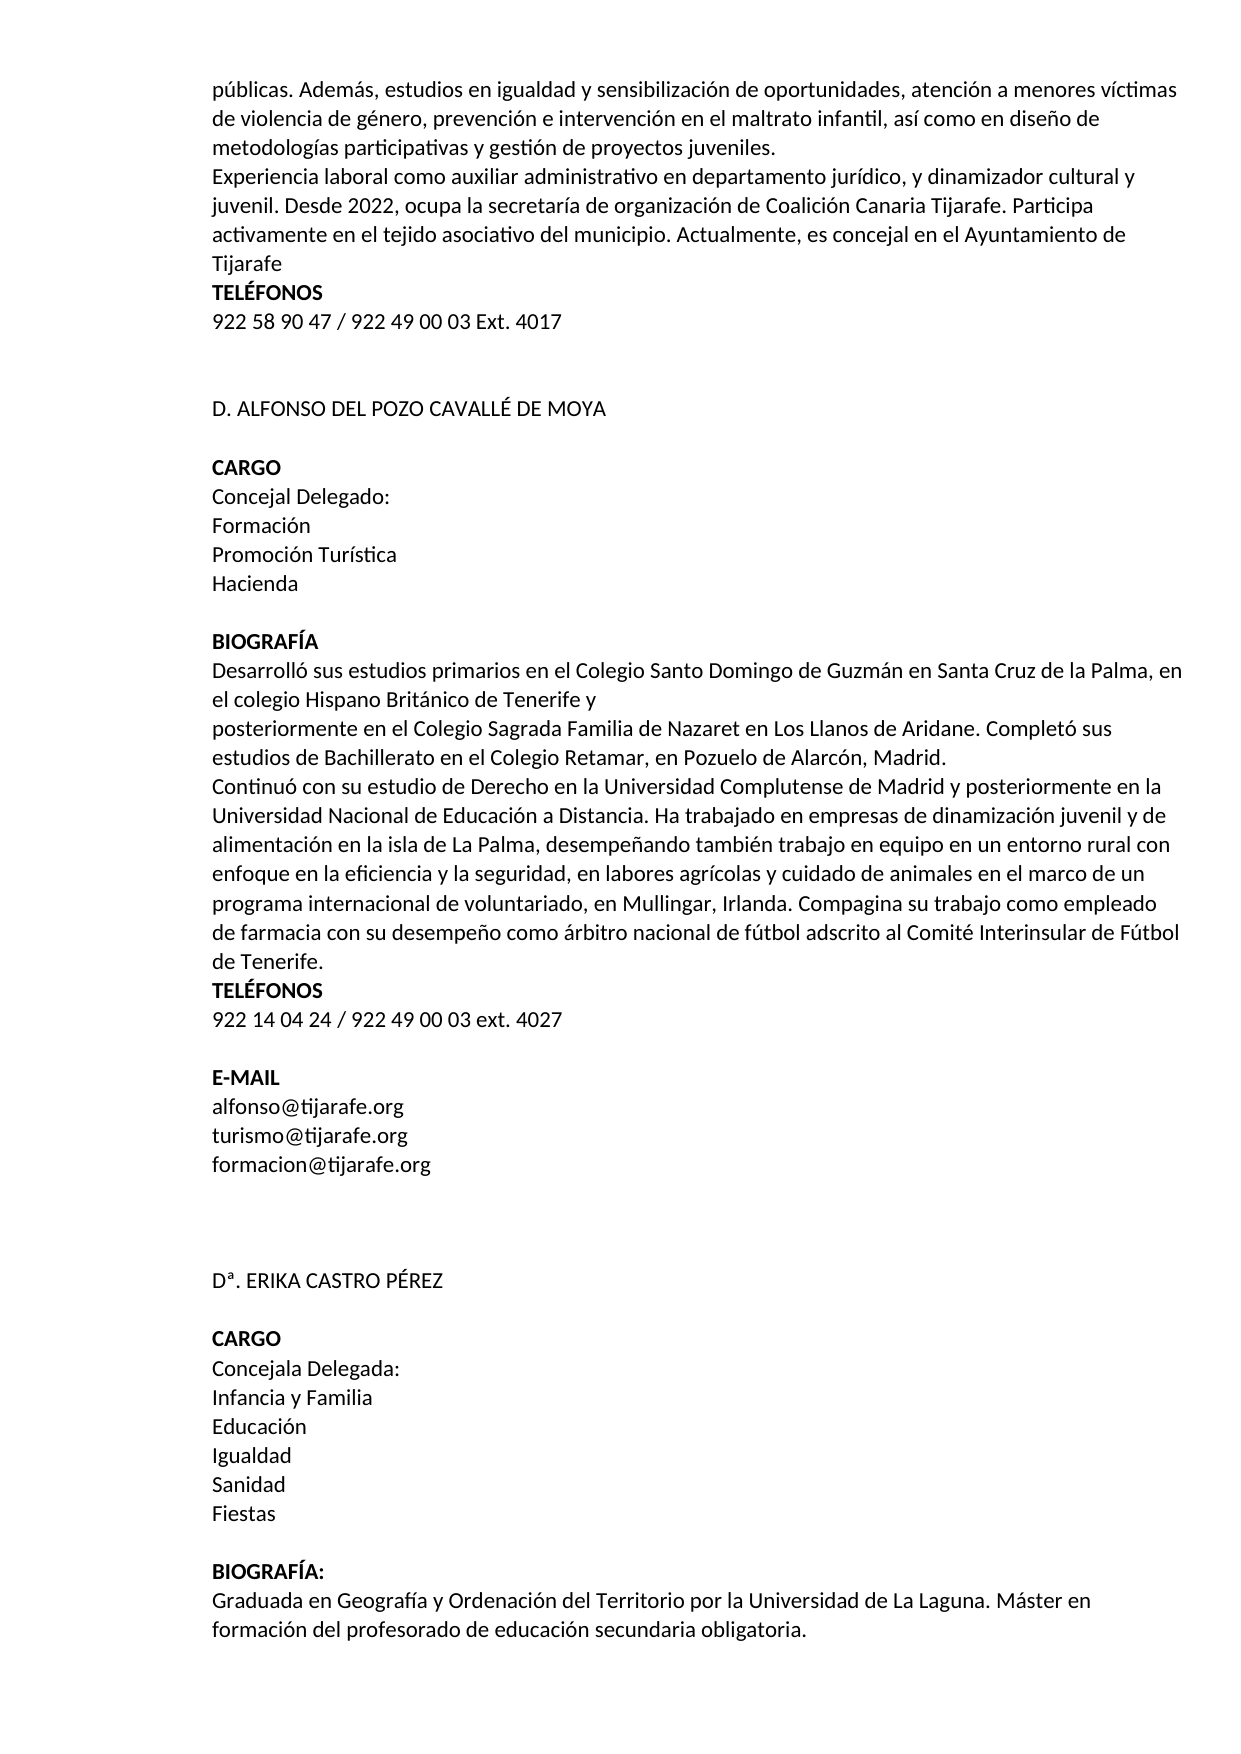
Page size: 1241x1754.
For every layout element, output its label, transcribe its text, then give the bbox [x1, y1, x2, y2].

text Promoción Turística [212, 540, 1184, 568]
text CARGO [212, 1324, 1184, 1353]
text Educación [212, 1412, 1184, 1440]
text públicas. Además, estudios en igualdad y sensibilización de oportunidades, atención a menores víctimas de violencia de género, prevención e intervención en el maltrato infantil, así como en diseño de metodologías participativas y gestión de proyectos juveniles. [212, 75, 1184, 161]
text Igualdad [212, 1441, 1184, 1469]
text E-MAIL [212, 1063, 1184, 1091]
text Formación [212, 511, 1184, 539]
text Concejal Delegado: [212, 482, 1184, 510]
text D. ALFONSO DEL POZO CAVALLÉ DE MOYA [212, 394, 1184, 423]
text Infancia y Familia [212, 1383, 1184, 1411]
text Desarrolló sus estudios primarios en el Colegio Santo Domingo de Guzmán en Santa Cruz de la Palma, en el colegio Hispano Británico de Tenerife y posteriormente en el Colegio Sagrada Familia de Nazaret en Los Llanos de Aridane. Completó sus estudios de Bachillerato en el Colegio Retamar, en Pozuelo de Alarcón, Madrid. [212, 656, 1184, 771]
text turismo@tijarafe.org [212, 1121, 1184, 1149]
text Continuó con su estudio de Derecho en la Universidad Complutense de Madrid y posteriormente en la Universidad Nacional de Educación a Distancia. Ha trabajado en empresas de dinamización juvenil y de alimentación en la isla de La Palma, desempeñando también trabajo en equipo en un entorno rural con enfoque en la eficiencia y la seguridad, en labores agrícolas y cuidado de animales en el marco de un programa internacional de voluntariado, en Mullingar, Irlanda. Compagina su trabajo como empleado de farmacia con su desempeño como árbitro nacional de fútbol adscrito al Comité Interinsular de Fútbol de Tenerife. [212, 772, 1184, 975]
text Concejala Delegada: [212, 1354, 1184, 1382]
text Dª. ERIKA CASTRO PÉREZ [212, 1266, 1184, 1294]
text BIOGRAFÍA [212, 627, 1184, 655]
text Experiencia laboral como auxiliar administrativo en departamento jurídico, y dinamizador cultural y juvenil. Desde 2022, ocupa la secretaría de organización de Coalición Canaria Tijarafe. Participa activamente en el tejido asociativo del municipio. Actualmente, es concejal en el Ayuntamiento de Tijarafe [212, 162, 1184, 277]
text Graduada en Geografía y Ordenación del Territorio por la Universidad de La Laguna. Máster en formación del profesorado de educación secundaria obligatoria. [212, 1586, 1184, 1643]
text Hacienda [212, 569, 1184, 597]
text alfonso@tijarafe.org [212, 1092, 1184, 1120]
text CARGO [212, 453, 1184, 481]
text BIOGRAFÍA: [212, 1557, 1184, 1585]
text 922 58 90 47 / 922 49 00 03 Ext. 4017 [212, 307, 1184, 335]
text TELÉFONOS [212, 278, 1184, 306]
text 922 14 04 24 / 922 49 00 03 ext. 4027 [212, 1005, 1184, 1033]
text TELÉFONOS [212, 976, 1184, 1004]
text formacion@tijarafe.org [212, 1150, 1184, 1178]
text Sanidad [212, 1470, 1184, 1498]
text Fiestas [212, 1499, 1184, 1527]
